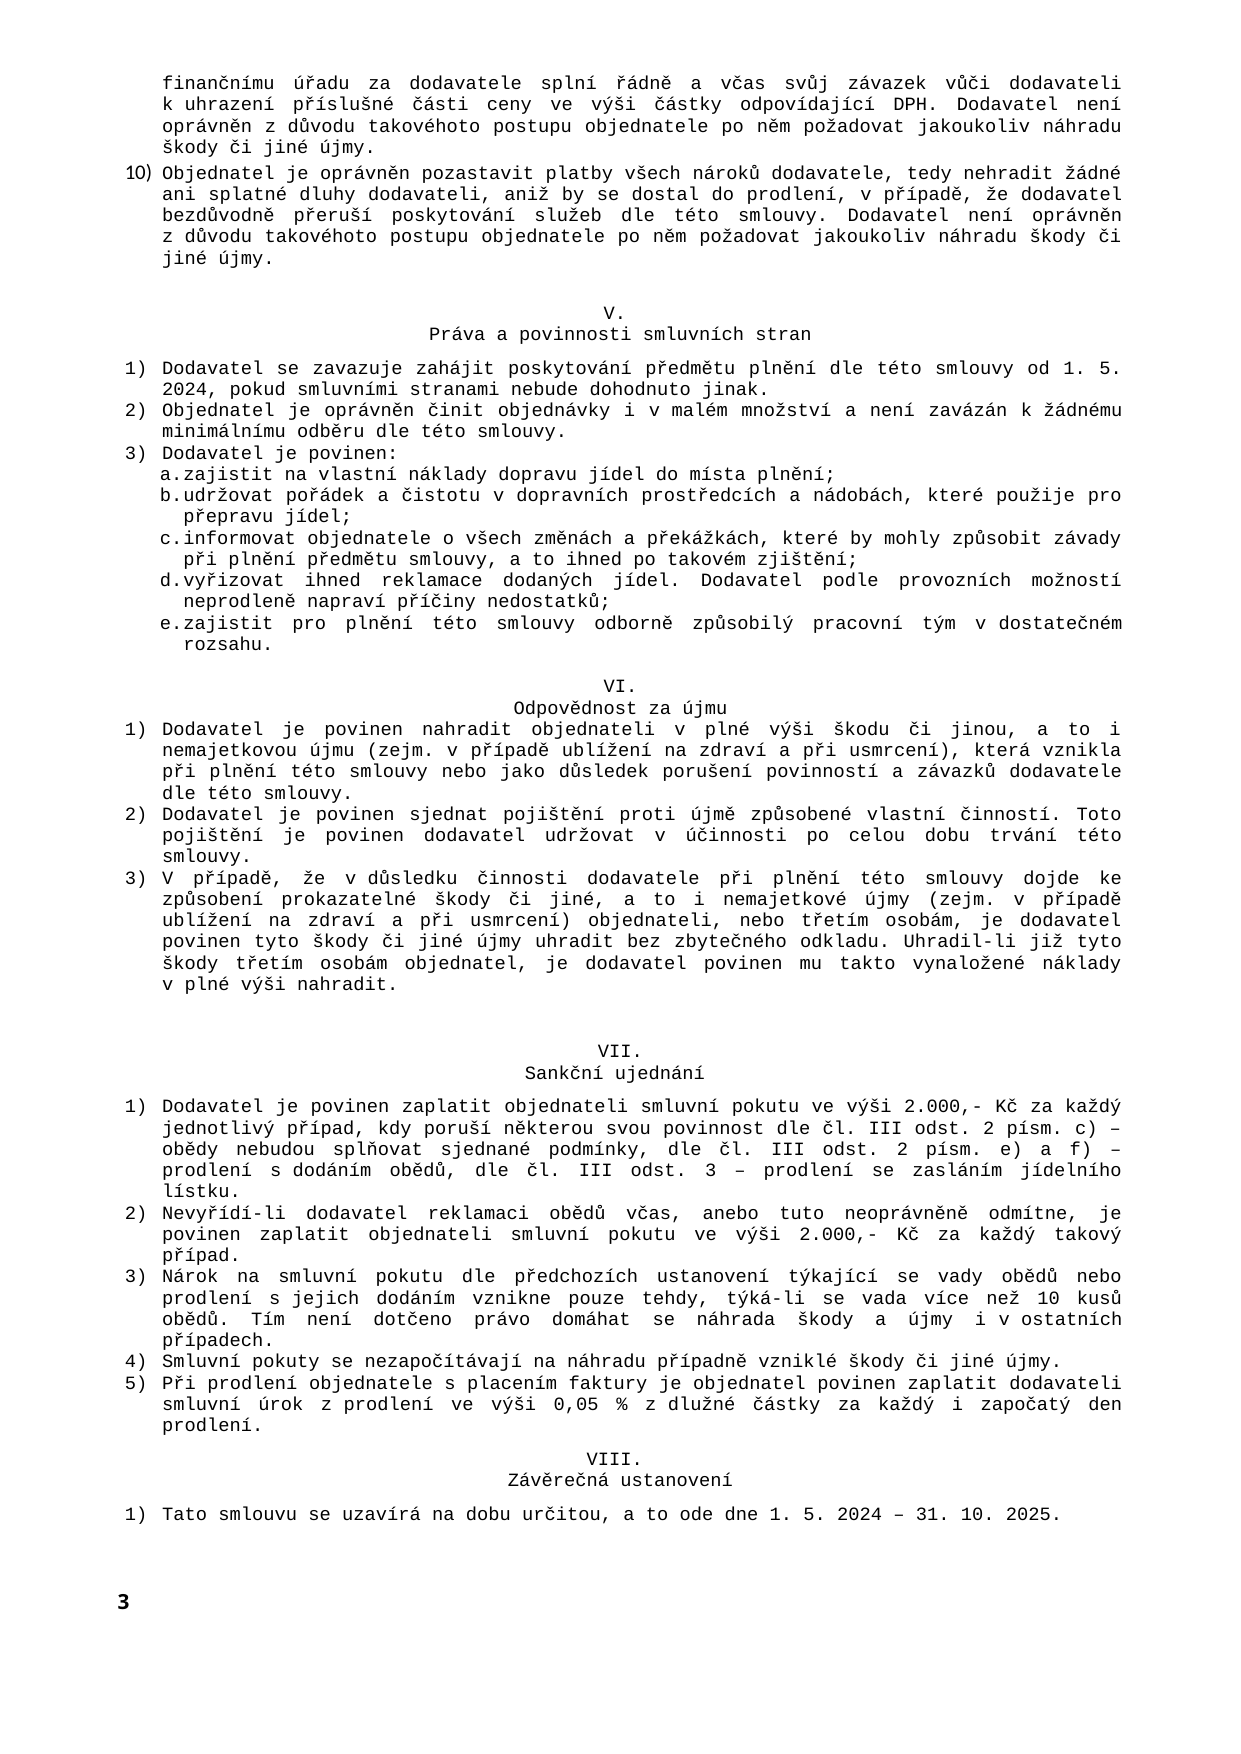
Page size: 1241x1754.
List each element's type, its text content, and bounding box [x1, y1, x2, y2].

list udržovat pořádek a čistotu v dopravních prostředcích a nádobách, které použije pro přepravu jídel; [159, 486, 1122, 528]
list Dodavatel je povinen nahradit objednateli v plné výši škodu či jinou, a to i nemajetkovou újmu (zejm. v případě ublížení na zdraví a při usmrcení), která vznikla při plnění této smlouvy nebo jako důsledek porušení povinností a závazků dodavatele dle této smlouvy. [124, 720, 1122, 805]
list Dodavatel je povinen sjednat pojištění proti újmě způsobené vlastní činností. Toto pojištění je povinen dodavatel udržovat v účinnosti po celou dobu trvání této smlouvy. [124, 805, 1122, 868]
list Objednatel je oprávněn pozastavit platby všech nároků dodavatele, tedy nehradit žádné ani splatné dluhy dodavateli, aniž by se dostal do prodlení, v případě, že dodavatel bezdůvodně přeruší poskytování služeb dle této smlouvy. Dodavatel není oprávněn z důvodu takovéhoto postupu objednatele po něm požadovat jakoukoliv náhradu škody či jiné újmy. [124, 159, 1122, 270]
list Nárok na smluvní pokutu dle předchozích ustanovení týkající se vady obědů nebo prodlení s jejich dodáním vznikne pouze tehdy, týká-li se vada více než 10 kusů obědů. Tím není dotčeno právo domáhat se náhrada škody a újmy i v ostatních případech. [124, 1267, 1122, 1352]
list zajistit na vlastní náklady dopravu jídel do místa plnění; [159, 465, 1122, 486]
list V případě, že v důsledku činnosti dodavatele při plnění této smlouvy dojde ke způsobení prokazatelné škody či jiné, a to i nemajetkové újmy (zejm. v případě ublížení na zdraví a při usmrcení) objednateli, nebo třetím osobám, je dodavatel povinen tyto škody či jiné újmy uhradit bez zbytečného odkladu. Uhradil-li již tyto škody třetím osobám objednatel, je dodavatel povinen mu takto vynaložené náklady v plné výši nahradit. [124, 868, 1122, 996]
list finančnímu úřadu za dodavatele splní řádně a včas svůj závazek vůči dodavateli k uhrazení příslušné části ceny ve výši částky odpovídající DPH. Dodavatel není oprávněn z důvodu takovéhoto postupu objednatele po něm požadovat jakoukoliv náhradu škody či jiné újmy. [124, 74, 1122, 159]
text Odpovědnost za újmu [118, 698, 1122, 720]
list vyřizovat ihned reklamace dodaných jídel. Dodavatel podle provozních možností neprodleně napraví příčiny nedostatků; [159, 571, 1122, 613]
subtitle V. [118, 303, 1122, 325]
list Smluvní pokuty se nezapočítávají na náhradu případně vzniklé škody či jiné újmy. [124, 1352, 1122, 1373]
list Tato smlouvu se uzavírá na dobu určitou, a to ode dne 1. 5. 2024 – 31. 10. 2025. [124, 1505, 1122, 1526]
list Dodavatel je povinen zaplatit objednateli smluvní pokutu ve výši 2.000,- Kč za každý jednotlivý případ, kdy poruší některou svou povinnost dle čl. III odst. 2 písm. c) – obědy nebudou splňovat sjednané podmínky, dle čl. III odst. 2 písm. e) a f) – prodlení s dodáním obědů, dle čl. III odst. 3 – prodlení se zasláním jídelního lístku. [124, 1097, 1122, 1203]
list Dodavatel se zavazuje zahájit poskytování předmětu plnění dle této smlouvy od 1. 5. 2024, pokud smluvními stranami nebude dohodnuto jinak. [124, 358, 1122, 401]
list Dodavatel je povinen: [124, 443, 1122, 465]
subtitle Práva a povinnosti smluvních stran [118, 325, 1122, 346]
text VI. [118, 677, 1122, 698]
list informovat objednatele o všech změnách a překážkách, které by mohly způsobit závady při plnění předmětu smlouvy, a to ihned po takovém zjištění; [159, 528, 1122, 571]
list Nevyřídí-li dodavatel reklamaci obědů včas, anebo tuto neoprávněně odmítne, je povinen zaplatit objednateli smluvní pokutu ve výši 2.000,- Kč za každý takový případ. [124, 1203, 1122, 1267]
subtitle VII. [118, 1042, 1122, 1063]
list Objednatel je oprávněn činit objednávky i v malém množství a není zavázán k žádnému minimálnímu odběru dle této smlouvy. [124, 401, 1122, 443]
subtitle Závěrečná ustanovení [118, 1471, 1122, 1492]
subtitle VIII. [118, 1450, 1122, 1471]
list zajistit pro plnění této smlouvy odborně způsobilý pracovní tým v dostatečném rozsahu. [159, 613, 1122, 656]
subtitle Sankční ujednání [118, 1063, 1122, 1085]
list Při prodlení objednatele s placením faktury je objednatel povinen zaplatit dodavateli smluvní úrok z prodlení ve výši 0,05 % z dlužné částky za každý i započatý den prodlení. [124, 1373, 1122, 1437]
